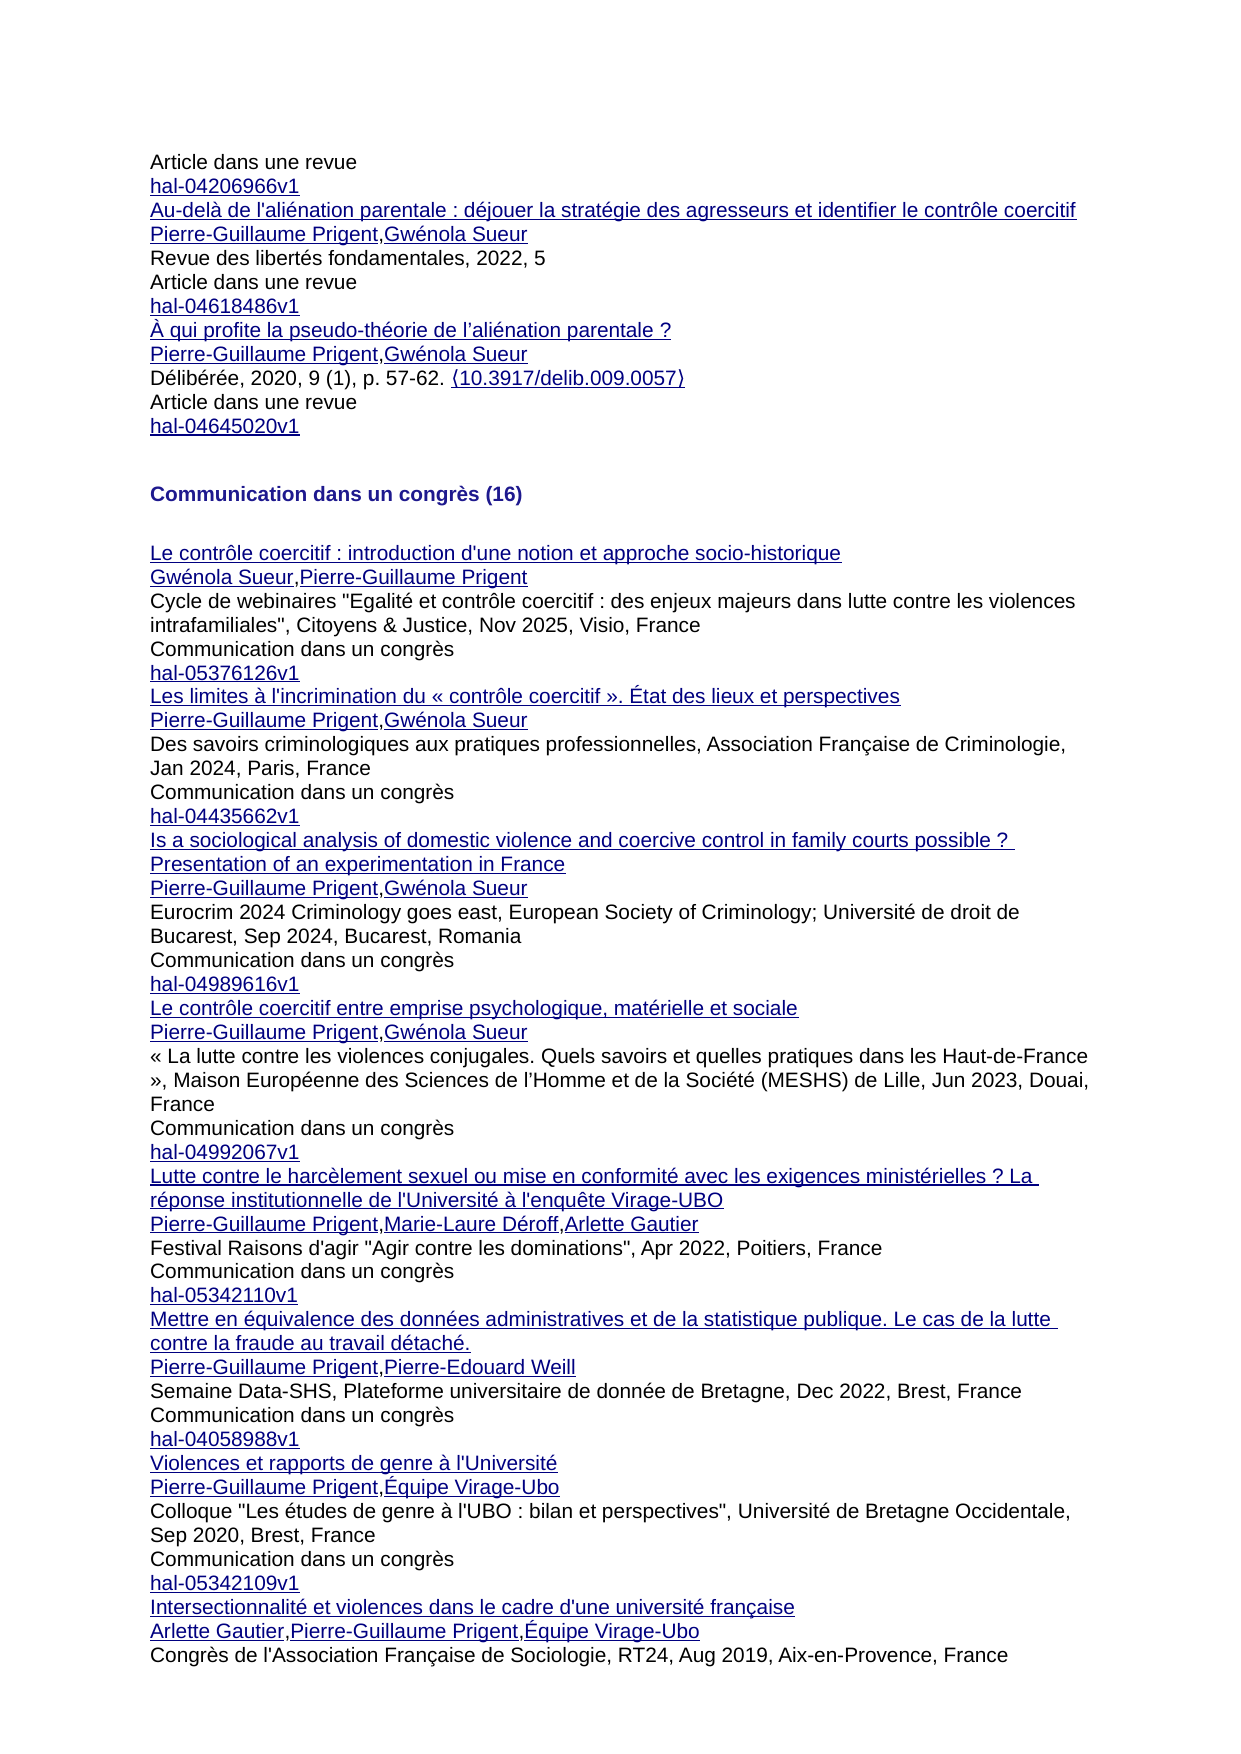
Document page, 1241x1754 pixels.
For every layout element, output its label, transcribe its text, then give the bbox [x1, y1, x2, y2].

table_cell Article dans une revue hal-04206966v1 [150, 150, 1090, 198]
table_cell Mettre en équivalence des données administratives et de la statistique publique. Le cas de la lutte contre la fraude au travail détaché. Pierre-Guillaume Prigent,Pierre-Edouard Weill Semaine Data-SHS, Plateforme universitaire de donnée de Bretagne, Dec 2022, Brest, France Communication dans un congrès hal-04058988v1 [150, 1307, 1090, 1451]
table_cell Les limites à l'incrimination du « contrôle coercitif ». État des lieux et perspectives Pierre-Guillaume Prigent,Gwénola Sueur Des savoirs criminologiques aux pratiques professionnelles, Association Française de Criminologie, Jan 2024, Paris, France Communication dans un congrès hal-04435662v1 [150, 684, 1090, 828]
table_cell Intersectionnalité et violences dans le cadre d'une université française Arlette Gautier,Pierre-Guillaume Prigent,Équipe Virage-Ubo Congrès de l'Association Française de Sociologie, RT24, Aug 2019, Aix-en-Provence, France [150, 1595, 1090, 1667]
table_header Le contrôle coercitif : introduction d'une notion et approche socio-historique Gwénola Sueur,Pierre-Guillaume Prigent Cycle de webinaires "Egalité et contrôle coercitif : des enjeux majeurs dans lutte contre les violences intrafamiliales", Citoyens & Justice, Nov 2025, Visio, France Communication dans un congrès hal-05376126v1 [150, 541, 1090, 684]
table_cell Au-delà de l'aliénation parentale : déjouer la stratégie des agresseurs et identifier le contrôle coercitif Pierre-Guillaume Prigent,Gwénola Sueur Revue des libertés fondamentales, 2022, 5 Article dans une revue hal-04618486v1 [150, 198, 1090, 318]
subtitle Communication dans un congrès (16) [150, 482, 1090, 506]
table_cell Le contrôle coercitif entre emprise psychologique, matérielle et sociale Pierre-Guillaume Prigent,Gwénola Sueur « La lutte contre les violences conjugales. Quels savoirs et quelles pratiques dans les Haut-de-France », Maison Européenne des Sciences de l’Homme et de la Société (MESHS) de Lille, Jun 2023, Douai, France Communication dans un congrès hal-04992067v1 [150, 996, 1090, 1163]
table_cell Lutte contre le harcèlement sexuel ou mise en conformité avec les exigences ministérielles ? La réponse institutionnelle de l'Université à l'enquête Virage-UBO Pierre-Guillaume Prigent,Marie-Laure Déroff,Arlette Gautier Festival Raisons d'agir "Agir contre les dominations", Apr 2022, Poitiers, France Communication dans un congrès hal-05342110v1 [150, 1164, 1090, 1307]
table_cell Violences et rapports de genre à l'Université Pierre-Guillaume Prigent,Équipe Virage-Ubo Colloque "Les études de genre à l'UBO : bilan et perspectives", Université de Bretagne Occidentale, Sep 2020, Brest, France Communication dans un congrès hal-05342109v1 [150, 1451, 1090, 1595]
table_cell Is a sociological analysis of domestic violence and coercive control in family courts possible ? Presentation of an experimentation in France Pierre-Guillaume Prigent,Gwénola Sueur Eurocrim 2024 Criminology goes east, European Society of Criminology; Université de droit de Bucarest, Sep 2024, Bucarest, Romania Communication dans un congrès hal-04989616v1 [150, 828, 1090, 996]
table_cell À qui profite la pseudo-théorie de l’aliénation parentale ? Pierre-Guillaume Prigent,Gwénola Sueur Délibérée, 2020, 9 (1), p. 57-62. ⟨10.3917/delib.009.0057⟩ Article dans une revue hal-04645020v1 [150, 318, 1090, 437]
